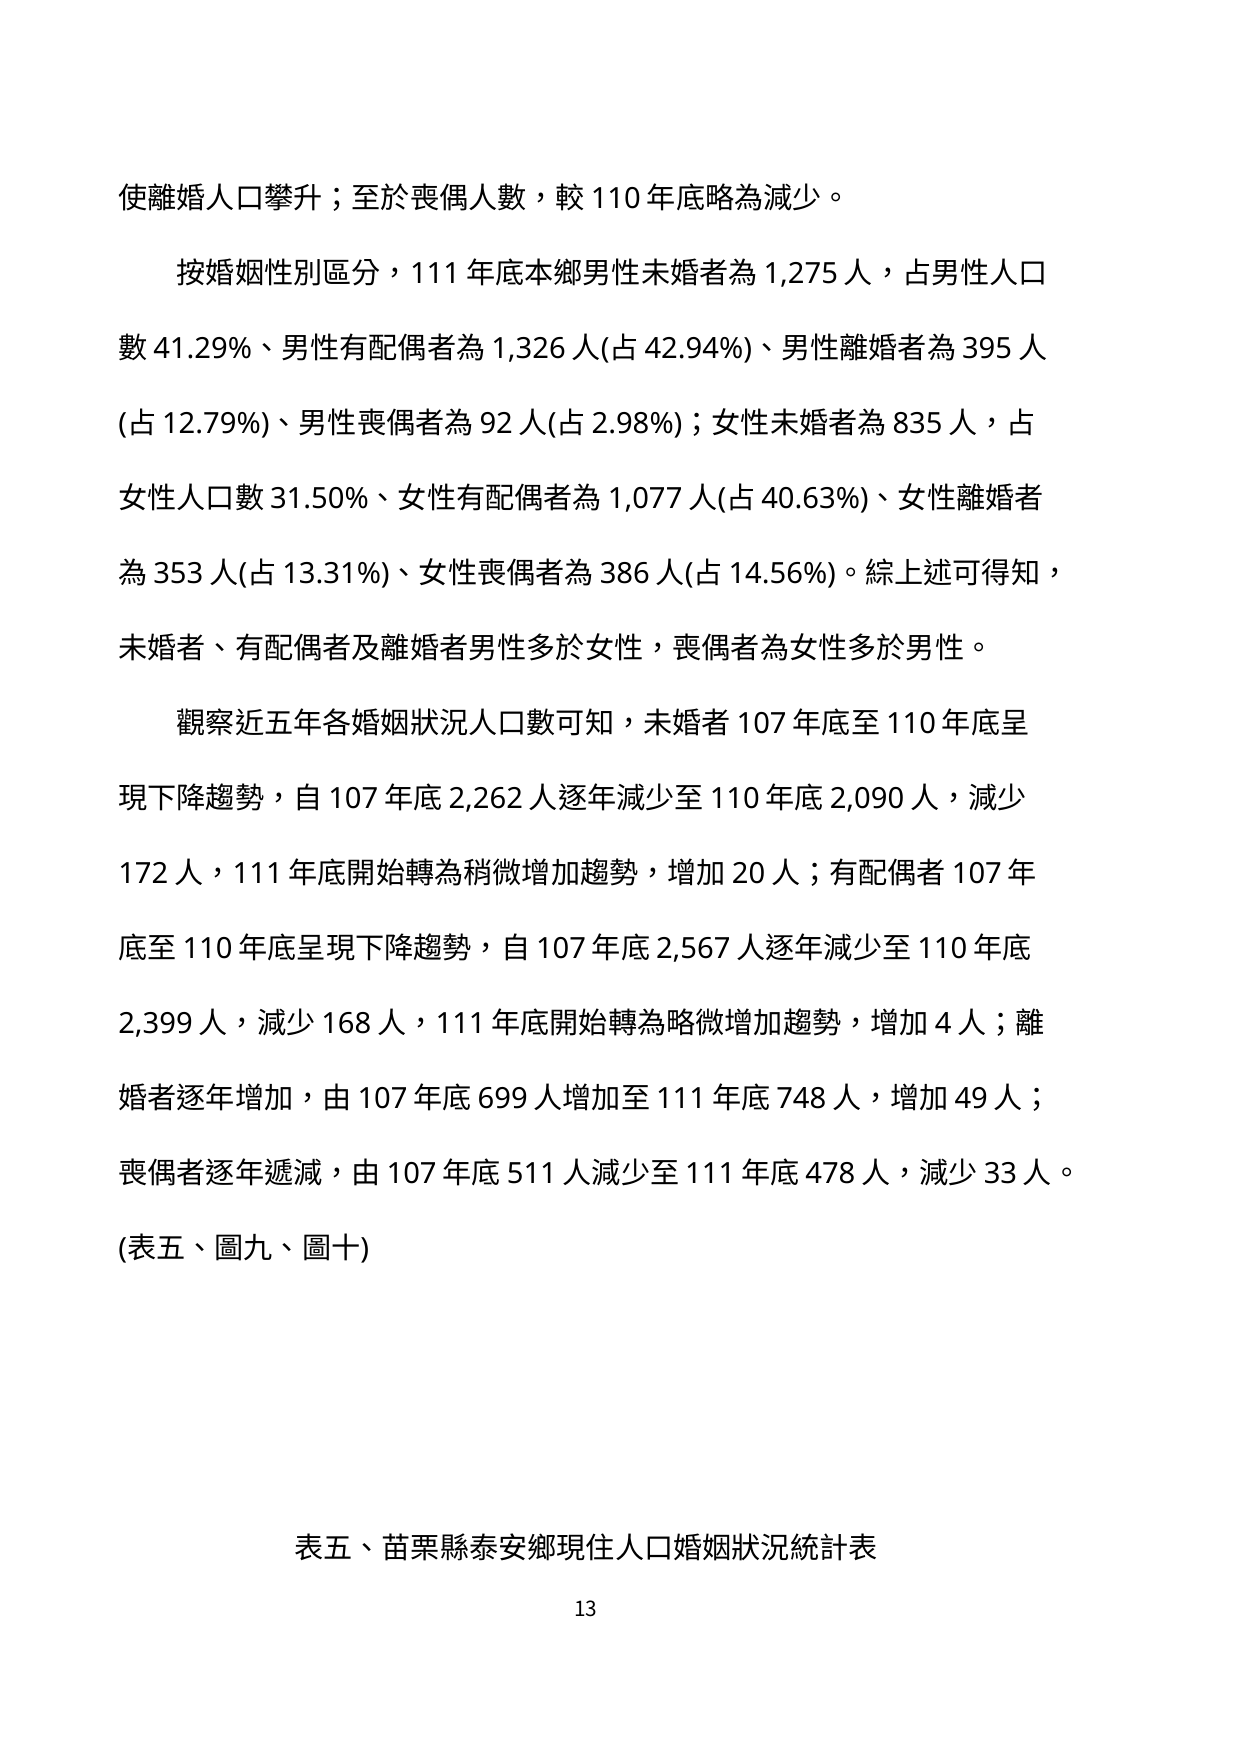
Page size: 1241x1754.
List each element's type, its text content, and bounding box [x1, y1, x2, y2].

text 按婚姻性別區分，111年底本鄉男性未婚者為1,275人，占男性人口數41.29%、男性有配偶者為1,326人(占42.94%)、男性離婚者為395人(占12.79%)、男性喪偶者為92人(占2.98%)；女性未婚者為835人，占女性人口數31.50%、女性有配偶者為1,077人(占40.63%)、女性離婚者為353人(占13.31%)、女性喪偶者為386人(占14.56%)。綜上述可得知，未婚者、有配偶者及離婚者男性多於女性，喪偶者為女性多於男性。 [118, 233, 1053, 683]
table_header 表五、苗栗縣泰安鄉現住人口婚姻狀況統計表 [185, 1509, 987, 1583]
text 觀察近五年各婚姻狀況人口數可知，未婚者107年底至110年底呈現下降趨勢，自107年底2,262人逐年減少至110年底2,090人，減少172人，111年底開始轉為稍微增加趨勢，增加20人；有配偶者107年底至110年底呈現下降趨勢，自107年底2,567人逐年減少至110年底2,399人，減少168人，111年底開始轉為略微增加趨勢，增加4人；離婚者逐年增加，由107年底699人增加至111年底748人，增加49人；喪偶者逐年遞減，由107年底511人減少至111年底478人，減少33人。(表五、圖九、圖十) [118, 683, 1053, 1283]
text 使離婚人口攀升；至於喪偶人數，較110年底略為減少。 [118, 158, 1053, 233]
